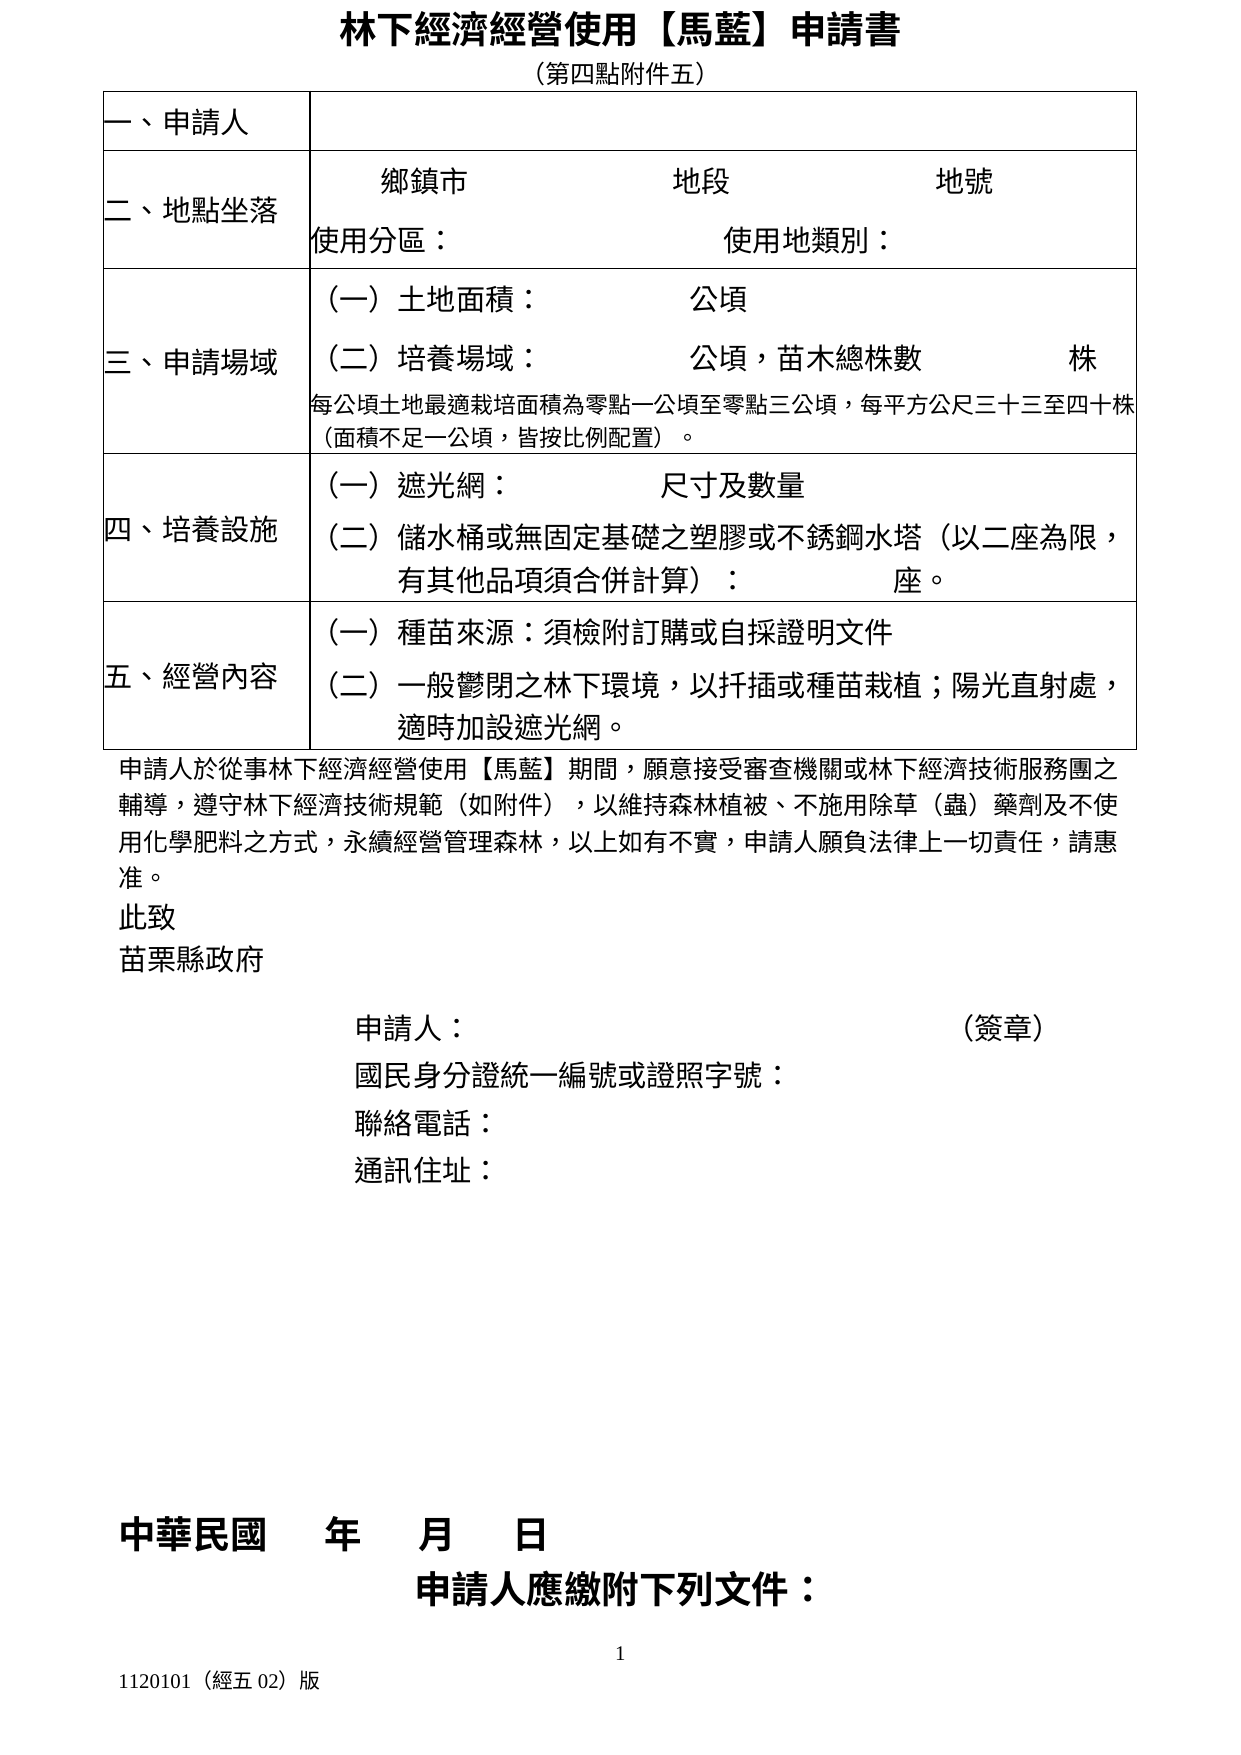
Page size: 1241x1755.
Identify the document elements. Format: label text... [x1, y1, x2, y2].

table_cell （二）儲水桶或無固定基礎之塑膠或不銹鋼水塔（以二座為限，有其他品項須合併計算）：○○○○○座。 [311, 513, 1136, 601]
table_cell 每公頃土地最適栽培面積為零點一公頃至零點三公頃，每平方公尺三十三至四十株（面積不足一公頃，皆按比例配置）。 [311, 386, 1136, 453]
text 申請人於從事林下經濟經營使用【馬藍】期間，願意接受審查機關或林下經濟技術服務團之輔導，遵守林下經濟技術規範（如附件），以維持森林植被、不施用除草（蟲）藥劑及不使用化學肥料之方式，永續經營管理森林，以上如有不實，申請人願負法律上一切責任，請惠准。 [118, 750, 1122, 894]
table_cell 二、地點坐落 [104, 151, 309, 268]
table_header [311, 92, 1136, 149]
text 苗栗縣政府 [118, 937, 1122, 979]
text 此致 [118, 894, 1122, 937]
table_cell 五、經營內容 [104, 602, 309, 748]
table_cell 通訊住址： [355, 1145, 945, 1192]
table_header 一、申請人 [104, 92, 309, 149]
table_cell 聯絡電話： [355, 1098, 945, 1145]
table_cell [945, 1145, 1122, 1192]
table_cell （二）培養場域：○○○○○公頃，苗木總株數○○○○○株 [311, 327, 1136, 386]
text 申請人應繳附下列文件： [118, 1559, 1122, 1614]
table_cell ○○○○鄉鎮市○○○○○○○地段○○○○○○○地號 [311, 151, 1136, 209]
table_cell 四、培養設施 [104, 454, 309, 601]
table_cell 使用地類別： [724, 209, 1136, 268]
table_cell 三、申請場域 [104, 269, 309, 453]
table_cell （二）一般鬱閉之林下環境，以扦插或種苗栽植；陽光直射處，適時加設遮光網。 [311, 660, 1136, 748]
text 中華民國 年 月 日 [118, 1505, 1122, 1559]
text （第四點附件五） [118, 54, 1122, 91]
text 林下經濟經營使用【馬藍】申請書 [118, 0, 1122, 54]
table_cell （一）種苗來源：須檢附訂購或自採證明文件 [311, 602, 1136, 660]
table_cell 國民身分證統一編號或證照字號： [355, 1051, 945, 1098]
table_header 申請人： [355, 1003, 945, 1051]
table_cell （一）土地面積：○○○○○公頃 [311, 269, 1136, 327]
table_cell [945, 1051, 1122, 1098]
table_header （簽章） [945, 1003, 1122, 1051]
table_cell [945, 1098, 1122, 1145]
table_cell （一）遮光網：○○○○○尺寸及數量 [311, 454, 1136, 512]
table_cell 使用分區： [311, 209, 723, 268]
